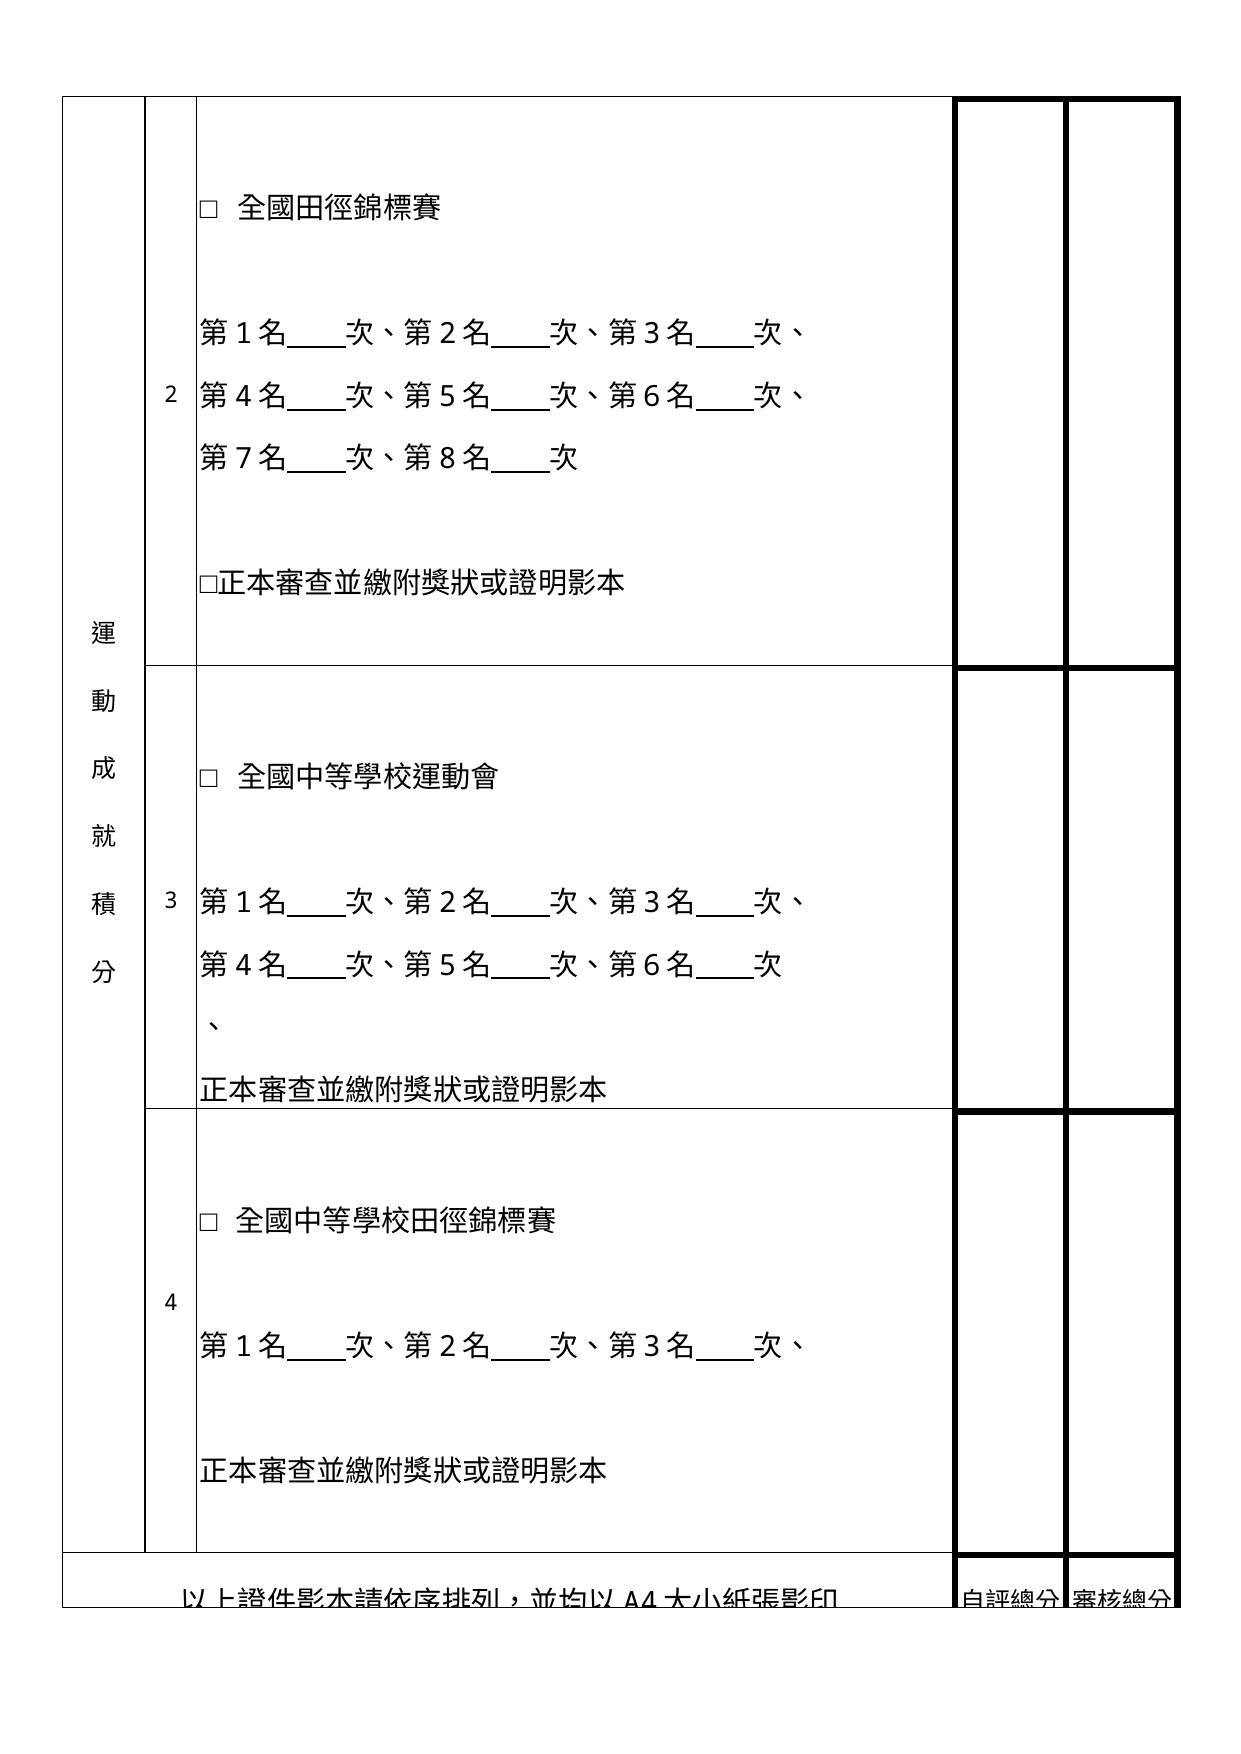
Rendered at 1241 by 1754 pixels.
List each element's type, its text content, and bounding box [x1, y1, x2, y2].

table_cell [1069, 671, 1174, 1108]
table_cell 4 [146, 1109, 196, 1552]
table_cell [1069, 1115, 1174, 1552]
table_cell 運 動 成 就 積 分 [63, 97, 144, 1552]
table_cell [958, 102, 1063, 664]
table_cell [958, 1115, 1063, 1552]
table_cell 審核總分 [1069, 1558, 1174, 1607]
table_cell [1069, 102, 1174, 664]
table_cell 全國中等學校運動會 第1名 次、第2名 次、第3名 次、 第4名 次、第5名 次、第6名 次 、 正本審查並繳附獎狀或證明影本 [197, 666, 952, 1108]
table_cell 全國田徑錦標賽 第1名 次、第2名 次、第3名 次、 第4名 次、第5名 次、第6名 次、 第7名 次、第8名 次 □正本審查並繳附獎狀或證明影本 [197, 97, 952, 664]
table_cell 全國中等學校田徑錦標賽 第1名 次、第2名 次、第3名 次、 正本審查並繳附獎狀或證明影本 [197, 1109, 952, 1552]
table_cell 3 [146, 666, 196, 1108]
table_cell 自評總分 [958, 1558, 1063, 1607]
table_cell 2 [146, 97, 196, 664]
table_cell 以上證件影本請依序排列，並均以A4大小紙張影印 採 計 最優10項/張 [63, 1553, 952, 1607]
table_cell [958, 671, 1063, 1108]
